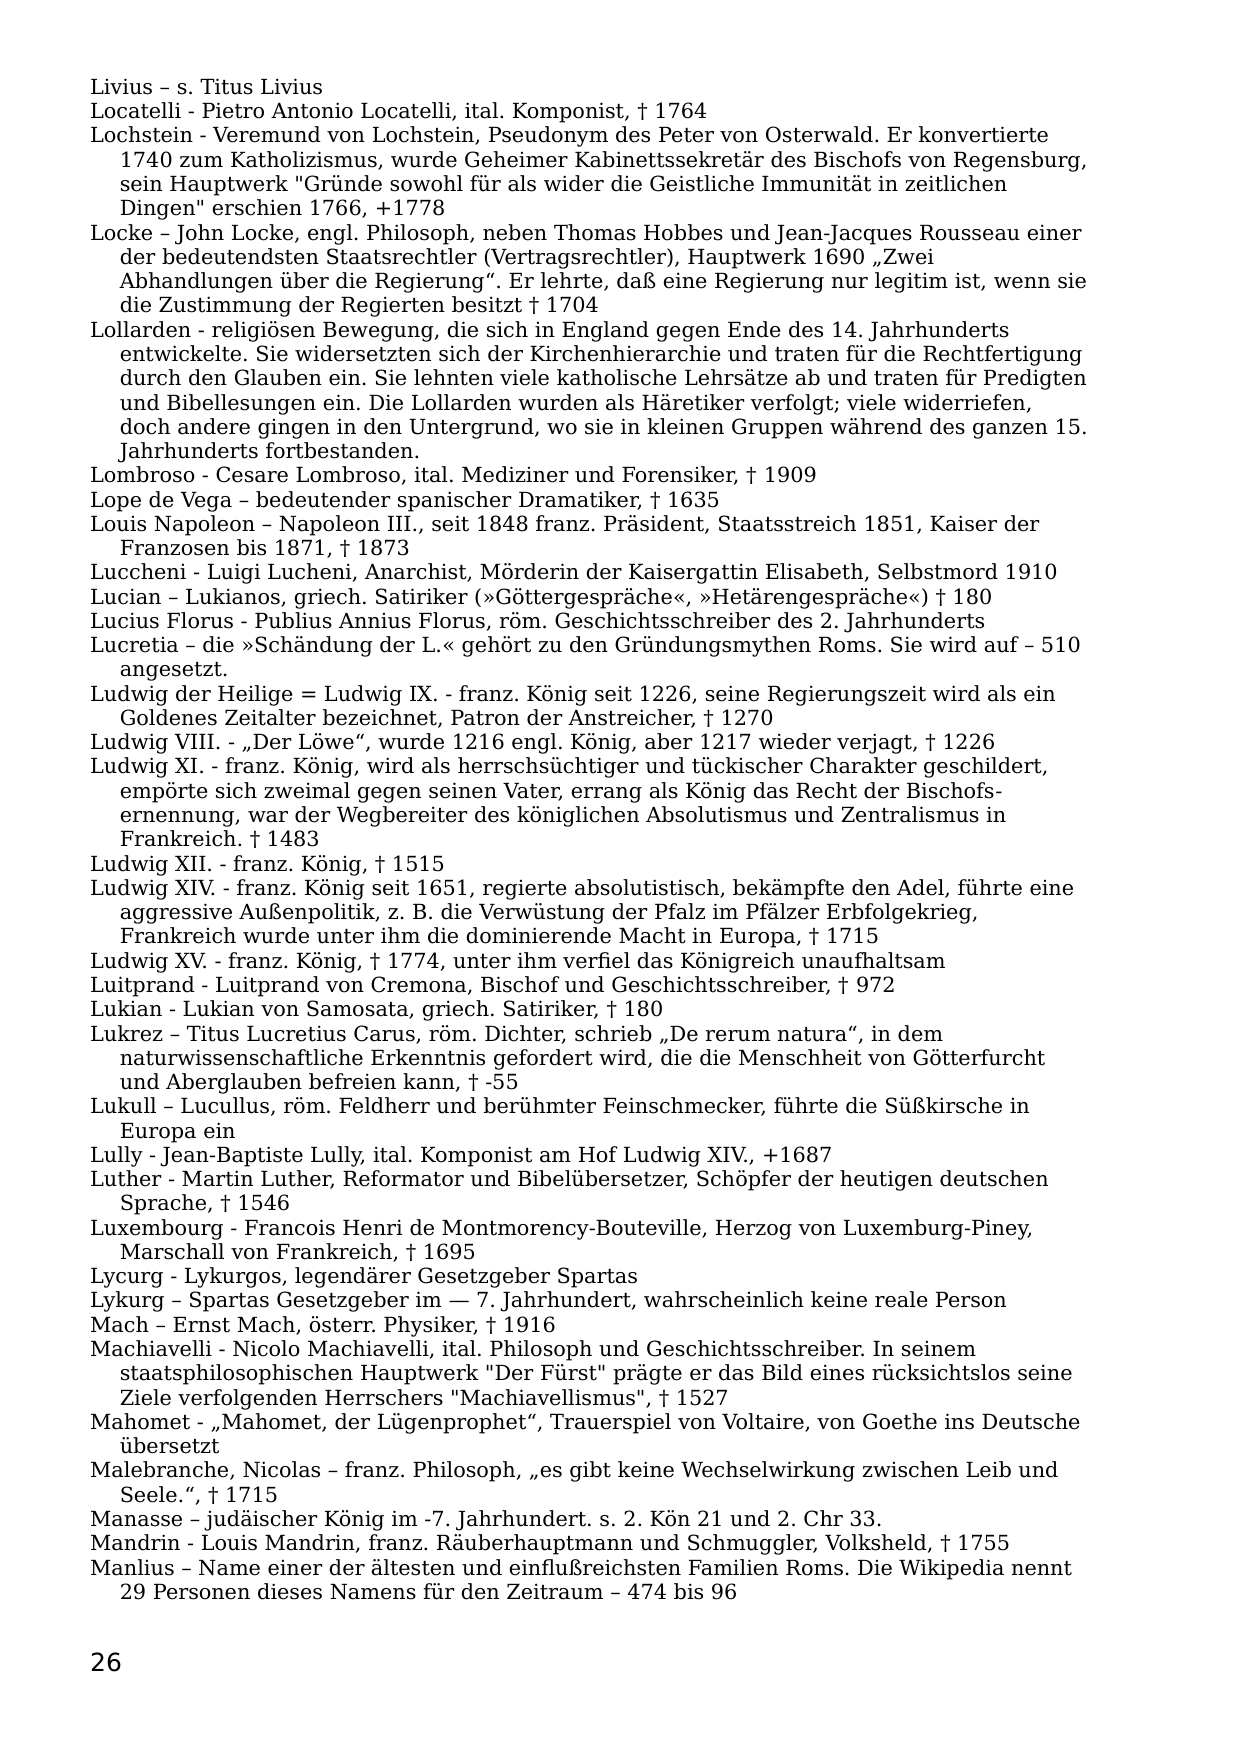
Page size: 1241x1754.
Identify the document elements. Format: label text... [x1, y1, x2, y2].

text Mandrin - Louis Mandrin, franz. Räuberhauptmann und Schmuggler, Volksheld, † 1755 [90, 1531, 1091, 1556]
text Lykurg – Spartas Gesetzgeber im — 7. Jahrhundert, wahrscheinlich keine reale Person [90, 1288, 1091, 1313]
text Luitprand - Luitprand von Cremona, Bischof und Geschichtsschreiber, † 972 [90, 973, 1091, 997]
text Lope de Vega – bedeutender spanischer Dramatiker, † 1635 [90, 488, 1091, 512]
text Louis Napoleon – Napoleon III., seit 1848 franz. Präsident, Staatsstreich 1851, Kaiser der Franzosen bis 1871, † 1873 [90, 512, 1091, 560]
text Ludwig XV. - franz. König, † 1774, unter ihm verfiel das Königreich unaufhaltsam [90, 949, 1091, 973]
text Lucretia – die »Schändung der L.« gehört zu den Gründungsmythen Roms. Sie wird auf – 510 angesetzt. [90, 633, 1091, 682]
text Lollarden - religiösen Bewegung, die sich in England gegen Ende des 14. Jahrhunderts entwickelte. Sie widersetzten sich der Kirchenhierarchie und traten für die Rechtfertigung durch den Glauben ein. Sie lehnten viele katholische Lehrsätze ab und traten für Predigten und Bibellesungen ein. Die Lollarden wurden als Häretiker verfolgt; viele widerriefen, doch andere gingen in den Untergrund, wo sie in kleinen Gruppen während des ganzen 15. Jahrhunderts fortbestanden. [90, 318, 1091, 463]
text Luther - Martin Luther, Reformator und Bibelübersetzer, Schöpfer der heutigen deutschen Sprache, † 1546 [90, 1167, 1091, 1216]
text Ludwig XII. - franz. König, † 1515 [90, 852, 1091, 876]
text Ludwig XI. - franz. König, wird als herrschsüchtiger und tückischer Charakter geschildert, empörte sich zweimal gegen seinen Vater, errang als König das Recht der Bischofs­ernennung, war der Wegbereiter des königlichen Absolutismus und Zentralismus in Frankreich. † 1483 [90, 754, 1091, 852]
text Luxembourg - Francois Henri de Montmorency-Bouteville, Herzog von Luxemburg-Piney, Marschall von Frankreich, † 1695 [90, 1216, 1091, 1264]
text Mahomet - „Mahomet, der Lügenprophet“, Trauerspiel von Voltaire, von Goethe ins Deutsche übersetzt [90, 1410, 1091, 1458]
text Ludwig VIII. - „Der Löwe“, wurde 1216 engl. König, aber 1217 wieder verjagt, † 1226 [90, 730, 1091, 754]
text Manasse – judäischer König im -7. Jahrhundert. s. 2. Kön 21 und 2. Chr 33. [90, 1507, 1091, 1531]
text Lucian – Lukianos, griech. Satiriker (»Göttergespräche«, »Hetärengespräche«) † 180 [90, 585, 1091, 609]
text Lochstein - Veremund von Lochstein, Pseudonym des Peter von Osterwald. Er konvertierte 1740 zum Katholizismus, wurde Geheimer Kabinettssekretär des Bischofs von Regensburg, sein Hauptwerk "Gründe sowohl für als wider die Geistliche Immunität in zeitlichen Dingen" erschien 1766, +1778 [90, 123, 1091, 221]
text Ludwig der Heilige = Ludwig IX. - franz. König seit 1226, seine Regierungszeit wird als ein Goldenes Zeitalter bezeichnet, Patron der Anstreicher, † 1270 [90, 682, 1091, 730]
text Luccheni - Luigi Lucheni, Anarchist, Mörderin der Kaisergattin Elisabeth, Selbstmord 1910 [90, 560, 1091, 585]
text Lycurg - Lykurgos, legendärer Gesetzgeber Spartas [90, 1264, 1091, 1288]
text Ludwig XIV. - franz. König seit 1651, regierte absolutistisch, bekämpfte den Adel, führte eine aggressive Außenpolitik, z. B. die Verwüstung der Pfalz im Pfälzer Erbfolgekrieg, Frankreich wurde unter ihm die dominierende Macht in Europa, † 1715 [90, 876, 1091, 949]
text Malebranche, Nicolas – franz. Philosoph, „es gibt keine Wechselwirkung zwischen Leib und Seele.“, † 1715 [90, 1458, 1091, 1507]
text Lully - Jean-Baptiste Lully, ital. Komponist am Hof Ludwig XIV., +1687 [90, 1143, 1091, 1167]
text Locatelli - Pietro Antonio Locatelli, ital. Komponist, † 1764 [90, 99, 1091, 123]
text Lukull – Lucullus, röm. Feldherr und berühmter Feinschmecker, führte die Süßkirsche in Europa ein [90, 1094, 1091, 1143]
text Mach – Ernst Mach, österr. Physiker, † 1916 [90, 1313, 1091, 1337]
text Manlius – Name einer der ältesten und einflußreichsten Familien Roms. Die Wikipedia nennt 29 Personen dieses Namens für den Zeitraum – 474 bis 96 [90, 1556, 1091, 1604]
text Livius – s. Titus Livius [90, 75, 1091, 99]
text Machiavelli - Nicolo Machiavelli, ital. Philosoph und Geschichtsschreiber. In seinem staatsphilosophischen Hauptwerk "Der Fürst" prägte er das Bild eines rücksichtslos seine Ziele verfolgenden Herrschers "Machiavellismus", † 1527 [90, 1337, 1091, 1410]
text Locke – John Locke, engl. Philosoph, neben Thomas Hobbes und Jean-Jacques Rousseau einer der bedeutendsten Staatsrechtler (Vertragsrechtler), Hauptwerk 1690 „Zwei Abhandlungen über die Regierung“. Er lehrte, daß eine Regierung nur legitim ist, wenn sie die Zustimmung der Regierten besitzt † 1704 [90, 221, 1091, 318]
text Lucius Florus - Publius Annius Florus, röm. Geschichtsschreiber des 2. Jahrhunderts [90, 609, 1091, 633]
text Lombroso - Cesare Lombroso, ital. Mediziner und Forensiker, † 1909 [90, 463, 1091, 488]
text Lukrez – Titus Lucretius Carus, röm. Dichter, schrieb „De rerum natura“, in dem naturwissenschaftliche Erkenntnis gefordert wird, die die Menschheit von Götterfurcht und Aberglauben befreien kann, † -55 [90, 1022, 1091, 1094]
text Lukian - Lukian von Samosata, griech. Satiriker, † 180 [90, 997, 1091, 1022]
